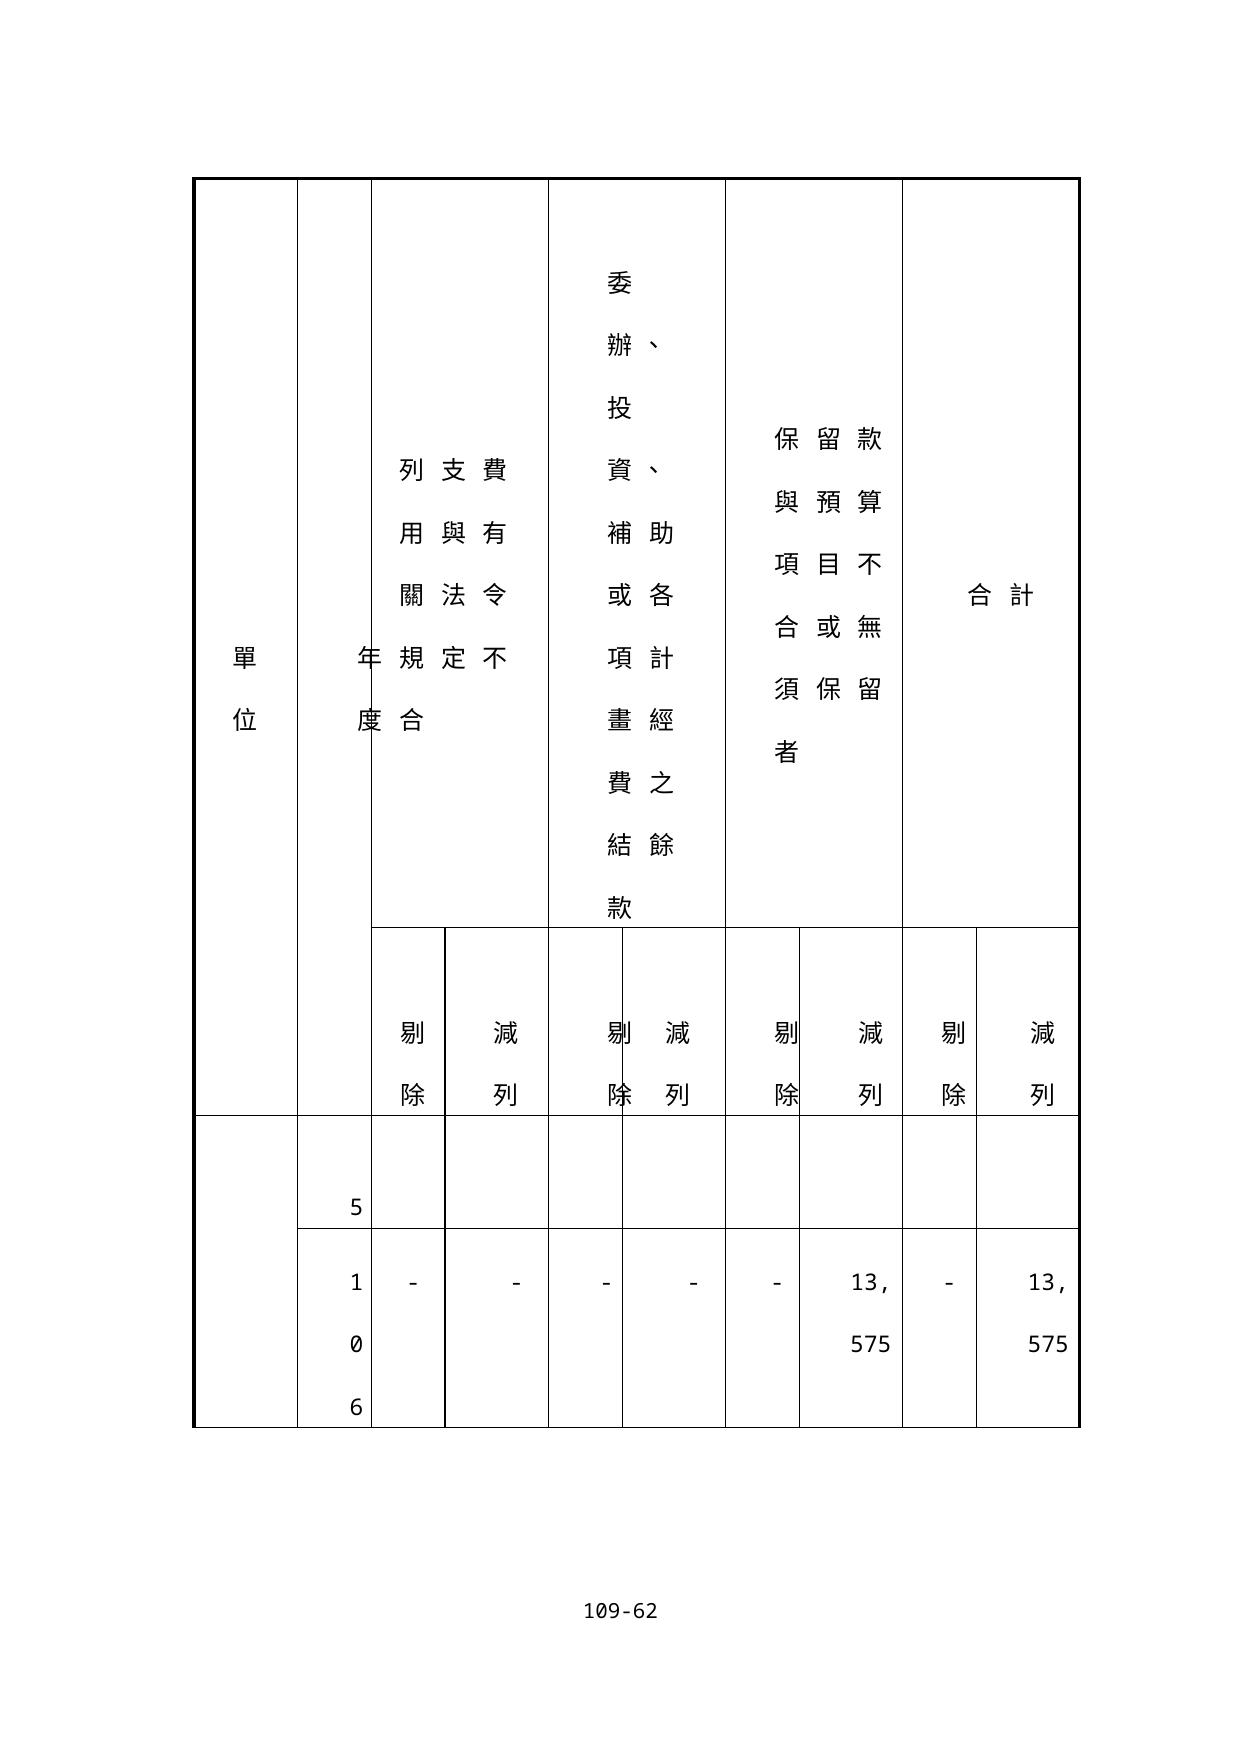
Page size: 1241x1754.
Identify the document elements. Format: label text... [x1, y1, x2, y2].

table_cell - [549, 1229, 622, 1427]
table_cell 減列 [623, 928, 725, 1115]
table_header 列支費用與有關法令規定不合 [372, 180, 548, 927]
table_cell 剔除 [549, 928, 622, 1115]
table_cell 剔除 [372, 928, 444, 1115]
table_cell - [903, 1229, 976, 1427]
table_cell 106 [298, 1229, 371, 1427]
table_cell - [549, 1116, 622, 1227]
table_cell 減列 [977, 928, 1078, 1115]
table_cell - [446, 1229, 548, 1427]
table_cell - [372, 1116, 444, 1227]
table_header 保留款與預算項目不合或無須保留者 [726, 180, 902, 927]
table_cell - [623, 1229, 725, 1427]
table_cell 剔除 [726, 928, 799, 1115]
table_cell - [372, 1229, 444, 1427]
table_cell [800, 1116, 902, 1227]
table_header 合計 [903, 180, 1078, 927]
table_cell - [726, 1229, 799, 1427]
table_cell [196, 1116, 297, 1427]
table_cell 減列 [446, 928, 548, 1115]
table_cell 減列 [800, 928, 902, 1115]
table_header 年度 [298, 180, 371, 1115]
table_cell 13,575 [977, 1229, 1078, 1427]
table_header 委辦、投資、補助或各項計畫經費之結餘款 [549, 180, 725, 927]
table_cell - [903, 1116, 976, 1227]
table_cell - [446, 1116, 548, 1227]
table_cell [977, 1116, 1078, 1227]
table_cell 剔除 [903, 928, 976, 1115]
table_cell - [726, 1116, 799, 1227]
table_cell [623, 1116, 725, 1227]
table_cell 5 [298, 1116, 371, 1227]
table_cell 13,575 [800, 1229, 902, 1427]
table_header 單位 [196, 180, 297, 1115]
